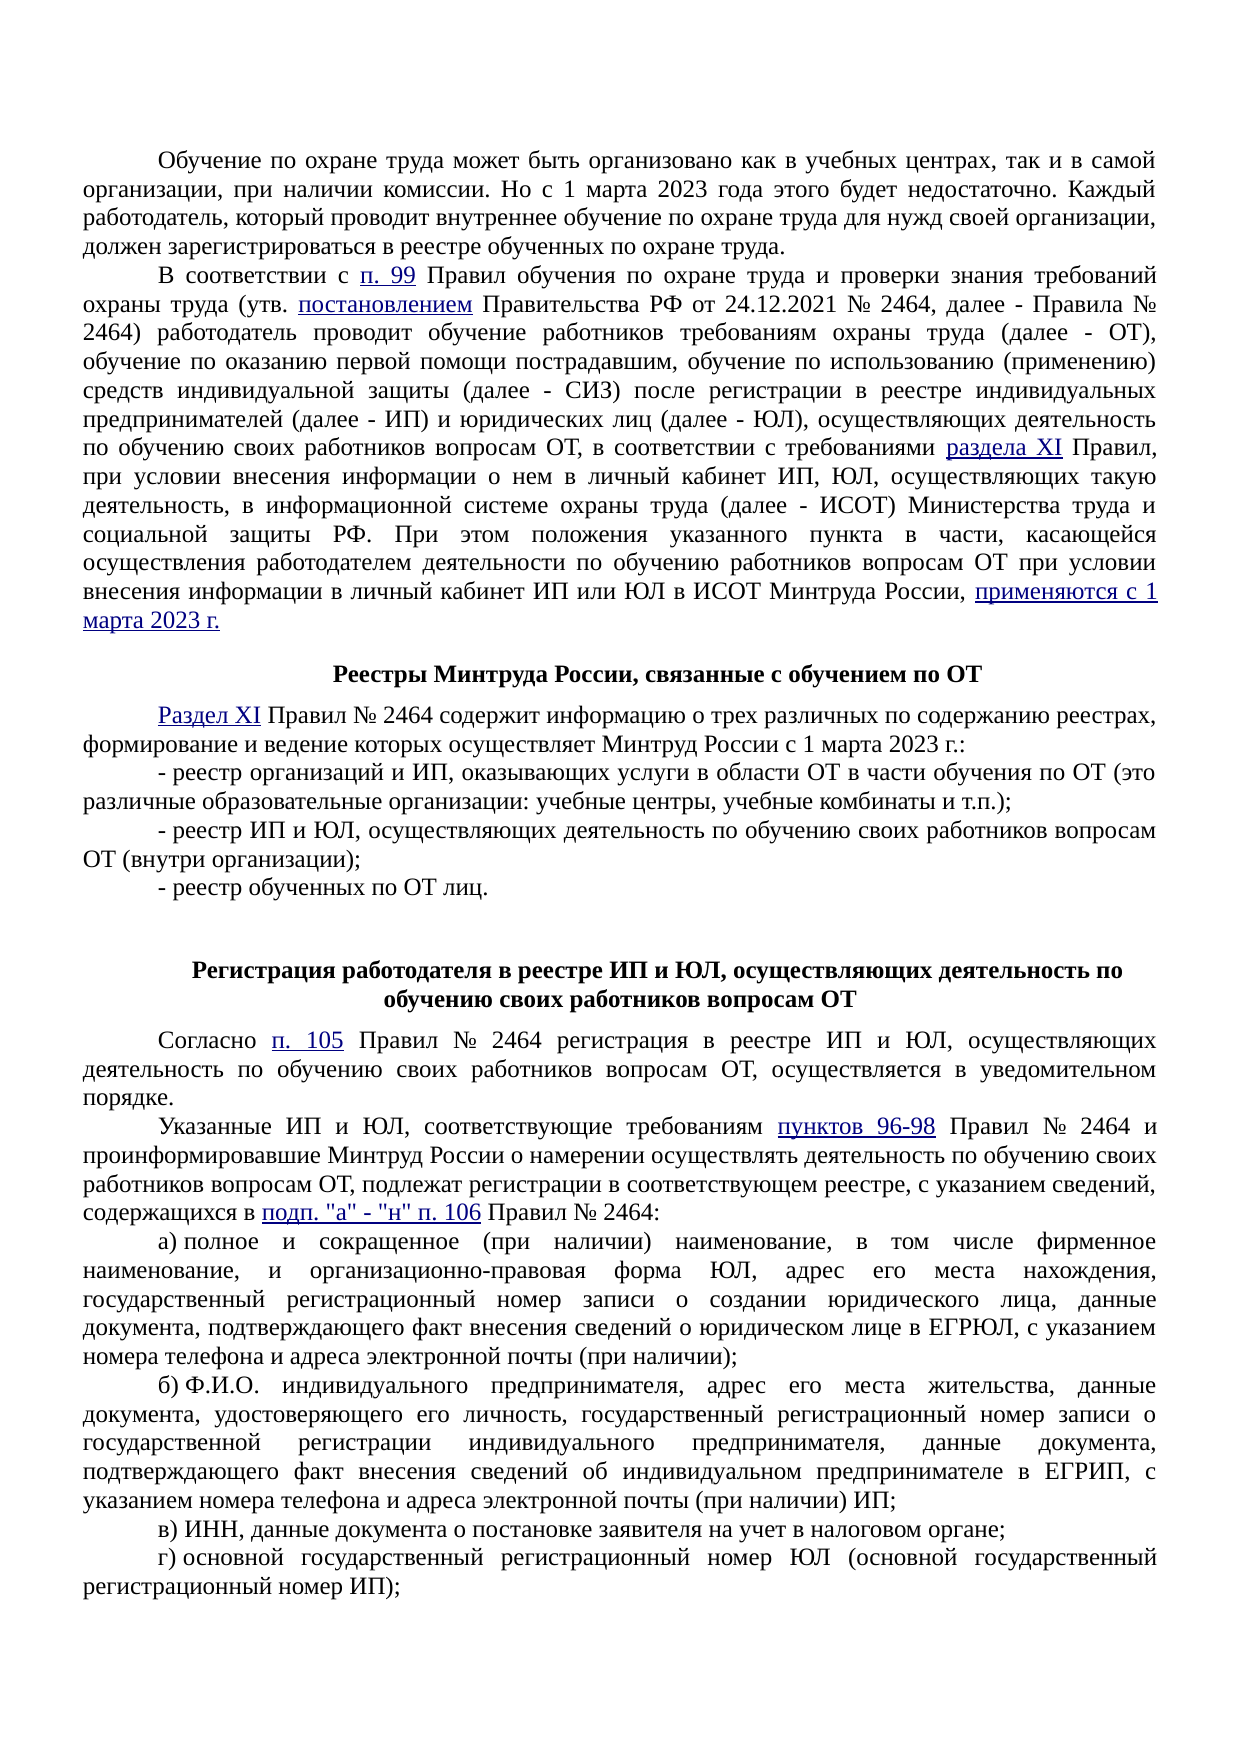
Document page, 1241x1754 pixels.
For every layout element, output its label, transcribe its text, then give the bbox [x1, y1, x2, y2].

text - реестр ИП и ЮЛ, осуществляющих деятельность по обучению своих работников вопросам ОТ (внутри организации); [83, 815, 1157, 872]
text в) ИНН, данные документа о постановке заявителя на учет в налоговом органе; [83, 1514, 1157, 1542]
text Указанные ИП и ЮЛ, соответствующие требованиям пунктов 96-98 Правил № 2464 и проинформировавшие Минтруд России о намерении осуществлять деятельность по обучению своих работников вопросам ОТ, подлежат регистрации в соответствующем реестре, с указанием сведений, содержащихся в подп. "а" - "н" п. 106 Правил № 2464: [83, 1111, 1157, 1226]
subtitle Регистрация работодателя в реестре ИП и ЮЛ, осуществляющих деятельность по обучению своих работников вопросам ОТ [83, 955, 1157, 1012]
text В соответствии с п. 99 Правил обучения по охране труда и проверки знания требований охраны труда (утв. постановлением Правительства РФ от 24.12.2021 № 2464, далее - Правила № 2464) работодатель проводит обучение работников требованиям охраны труда (далее - ОТ), обучение по оказанию первой помощи пострадавшим, обучение по использованию (применению) средств индивидуальной защиты (далее - СИЗ) после регистрации в реестре индивидуальных предпринимателей (далее - ИП) и юридических лиц (далее - ЮЛ), осуществляющих деятельность по обучению своих работников вопросам ОТ, в соответствии с требованиями раздела XI Правил, при условии внесения информации о нем в личный кабинет ИП, ЮЛ, осуществляющих такую деятельность, в информационной системе охраны труда (далее - ИСОТ) Министерства труда и социальной защиты РФ. При этом положения указанного пункта в части, касающейся осуществления работодателем деятельности по обучению работников вопросам ОТ при условии внесения информации в личный кабинет ИП или ЮЛ в ИСОТ Минтруда России, применяются с 1 марта 2023 г. [83, 260, 1157, 634]
text - реестр обученных по ОТ лиц. [83, 872, 1157, 901]
text Раздел XI Правил № 2464 содержит информацию о трех различных по содержанию реестрах, формирование и ведение которых осуществляет Минтруд России с 1 марта 2023 г.: [83, 700, 1157, 757]
subtitle Реестры Минтруда России, связанные с обучением по ОТ [83, 659, 1157, 687]
text Согласно п. 105 Правил № 2464 регистрация в реестре ИП и ЮЛ, осуществляющих деятельность по обучению своих работников вопросам ОТ, осуществляется в уведомительном порядке. [83, 1025, 1157, 1111]
text а) полное и сокращенное (при наличии) наименование, в том числе фирменное наименование, и организационно-правовая форма ЮЛ, адрес его места нахождения, государственный регистрационный номер записи о создании юридического лица, данные документа, подтверждающего факт внесения сведений о юридическом лице в ЕГРЮЛ, с указанием номера телефона и адреса электронной почты (при наличии); [83, 1226, 1157, 1370]
text - реестр организаций и ИП, оказывающих услуги в области ОТ в части обучения по ОТ (это различные образовательные организации: учебные центры, учебные комбинаты и т.п.); [83, 757, 1157, 815]
text Обучение по охране труда может быть организовано как в учебных центрах, так и в самой организации, при наличии комиссии. Но с 1 марта 2023 года этого будет недостаточно. Каждый работодатель, который проводит внутреннее обучение по охране труда для нужд своей организации, должен зарегистрироваться в реестре обученных по охране труда. [83, 145, 1157, 260]
text г) основной государственный регистрационный номер ЮЛ (основной государственный регистрационный номер ИП); [83, 1542, 1157, 1600]
text б) Ф.И.О. индивидуального предпринимателя, адрес его места жительства, данные документа, удостоверяющего его личность, государственный регистрационный номер записи о государственной регистрации индивидуального предпринимателя, данные документа, подтверждающего факт внесения сведений об индивидуальном предпринимателе в ЕГРИП, с указанием номера телефона и адреса электронной почты (при наличии) ИП; [83, 1370, 1157, 1514]
